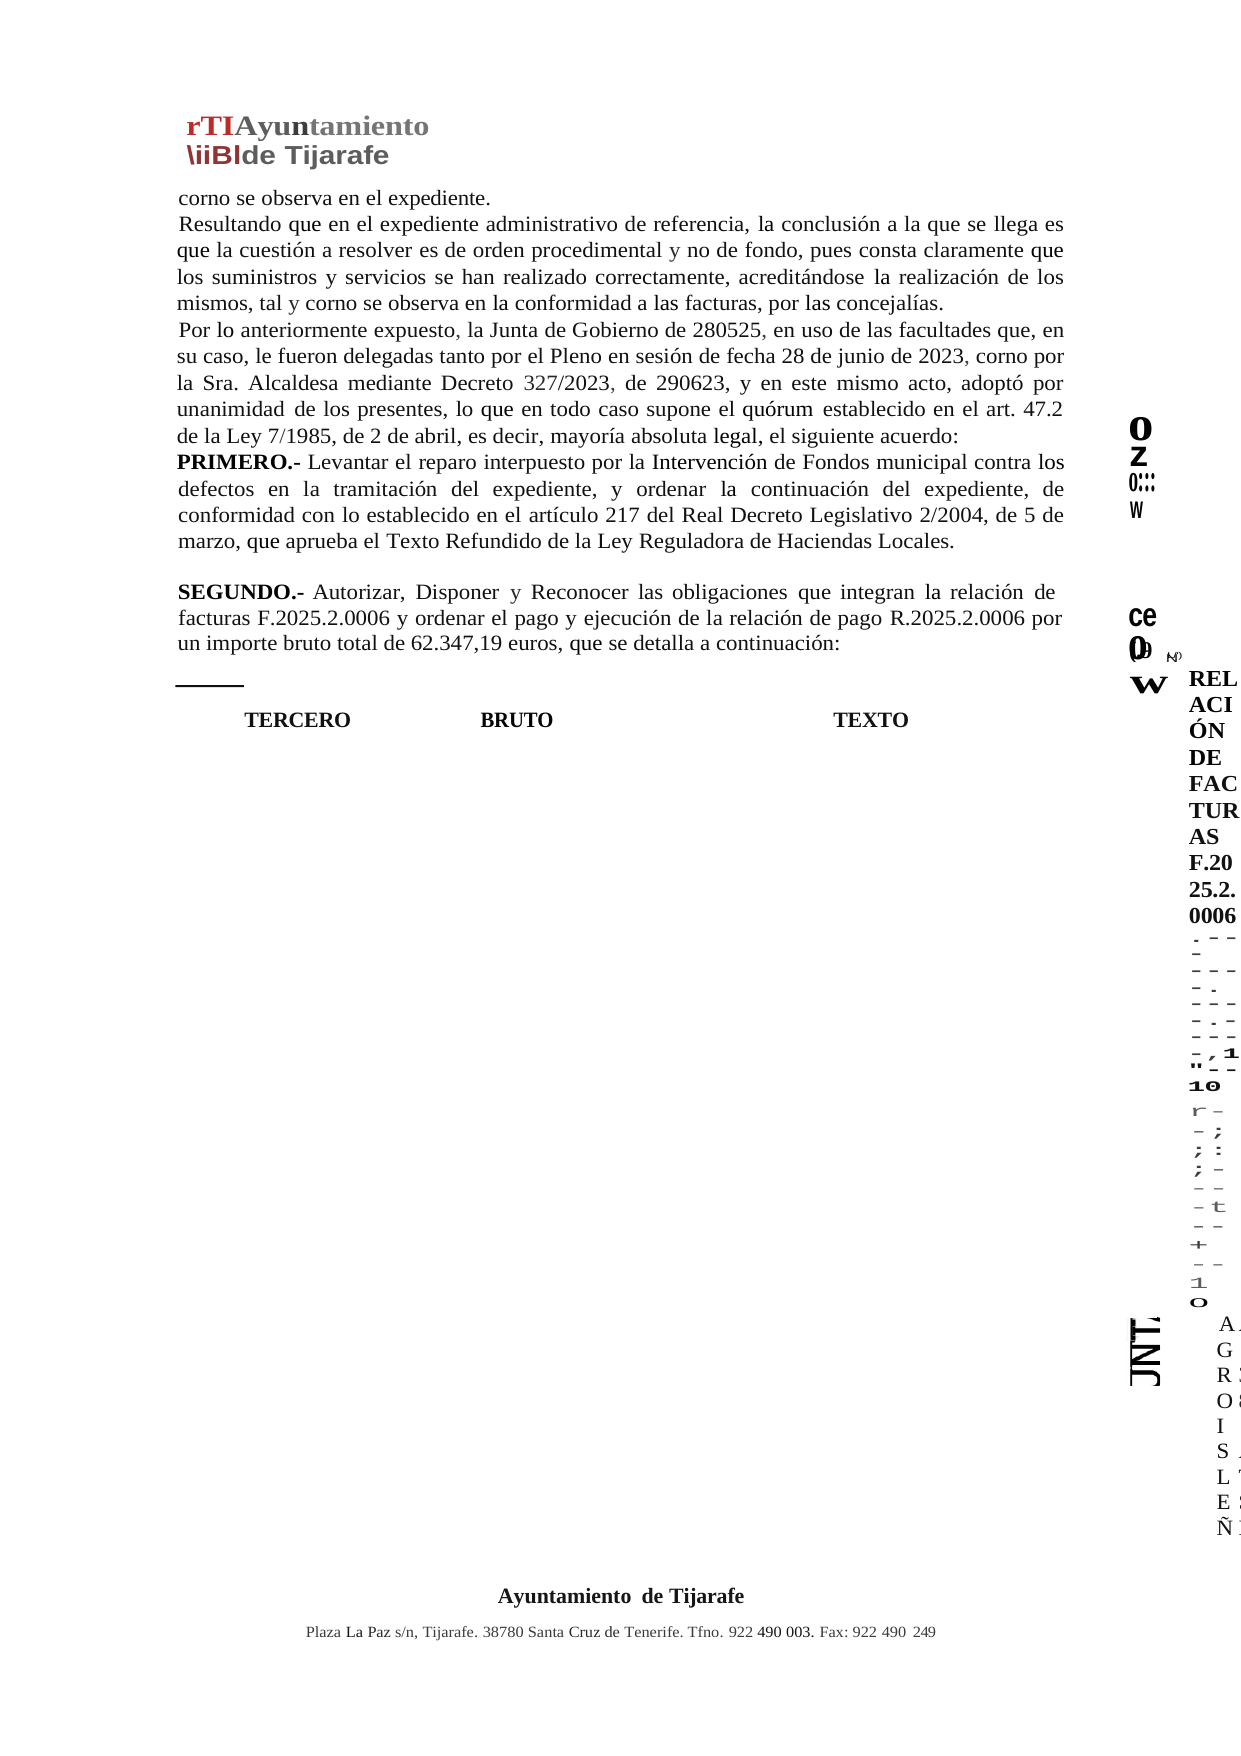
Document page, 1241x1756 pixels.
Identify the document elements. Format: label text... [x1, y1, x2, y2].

text .--- ----. ----.- ----,1"--10 [1187, 930, 1241, 1096]
text (.9 [1134, 637, 1159, 662]
text z [1129, 450, 1159, 471]
text w [1130, 497, 1159, 524]
text corno se observa en el expediente. [178, 185, 1068, 211]
text r- -;;:;- ---t --+ --1 o [1189, 1102, 1241, 1311]
subtitle rTIAyuntamiento [186, 111, 1068, 142]
text Resultando que en el expediente administrativo de referencia, la conclusión a la que se llega es que la cuestión a resolver es de orden procedimental y no de fondo, pues consta claramente que los suministros y servicios se han realizado correctamente, acreditándose la realización de los mismos, tal y corno se observa en la conformidad a las facturas, por las concejalías. [177, 211, 1064, 316]
text w [1129, 662, 1165, 688]
text Por lo anteriormente expuesto, la Junta de Gobierno de 280525, en uso de las facultades que, en su caso, le fueron delegadas tanto por el Pleno en sesión de fecha 28 de junio de 2023, corno por la Sra. Alcaldesa mediante Decreto 327/2023, de 290623, y en este mismo acto, adoptó por unanimidad de los presentes, lo que en todo caso supone el quórum establecido en el art. 47.2 de la Ley 7/1985, de 2 de abril, es decir, mayoría absoluta legal, el siguiente acuerdo: [177, 317, 1064, 448]
text \iiBlde Tijarafe [186, 142, 1068, 170]
text L/') [1167, 651, 1241, 660]
text (.9 [1135, 638, 1140, 657]
text TERCERO BRUTO TEXTO °" [244, 679, 1185, 739]
text facturas F.2025.2.0006 y ordenar el pago y ejecución de la relación de pago R.2025.2.0006 por un importe bruto total de 62.347,19 euros, que se detalla a continuación: [177, 604, 1063, 655]
text oce [1128, 529, 1159, 634]
text o [1128, 404, 1159, 450]
text SEGUNDO.- Autorizar, Disponer y Reconocer las obligaciones que integran la relación de [178, 579, 1068, 604]
text RELACIÓN DE FACTURAS F.2025.2.0006 [1189, 665, 1241, 928]
text PRIMERO.- Levantar el reparo interpuesto por la Intervención de Fondos municipal contra los defectos en la tramitación del expediente, y ordenar la continuación del expediente, de conformidad con lo establecido en el artículo 217 del Real Decreto Legislativo 2/2004, de 5 de marzo, que aprueba el Texto Refundido de la Ley Reguladora de Haciendas Locales. [177, 449, 1064, 554]
text w [1129, 678, 1165, 701]
text o::: [1128, 471, 1159, 497]
